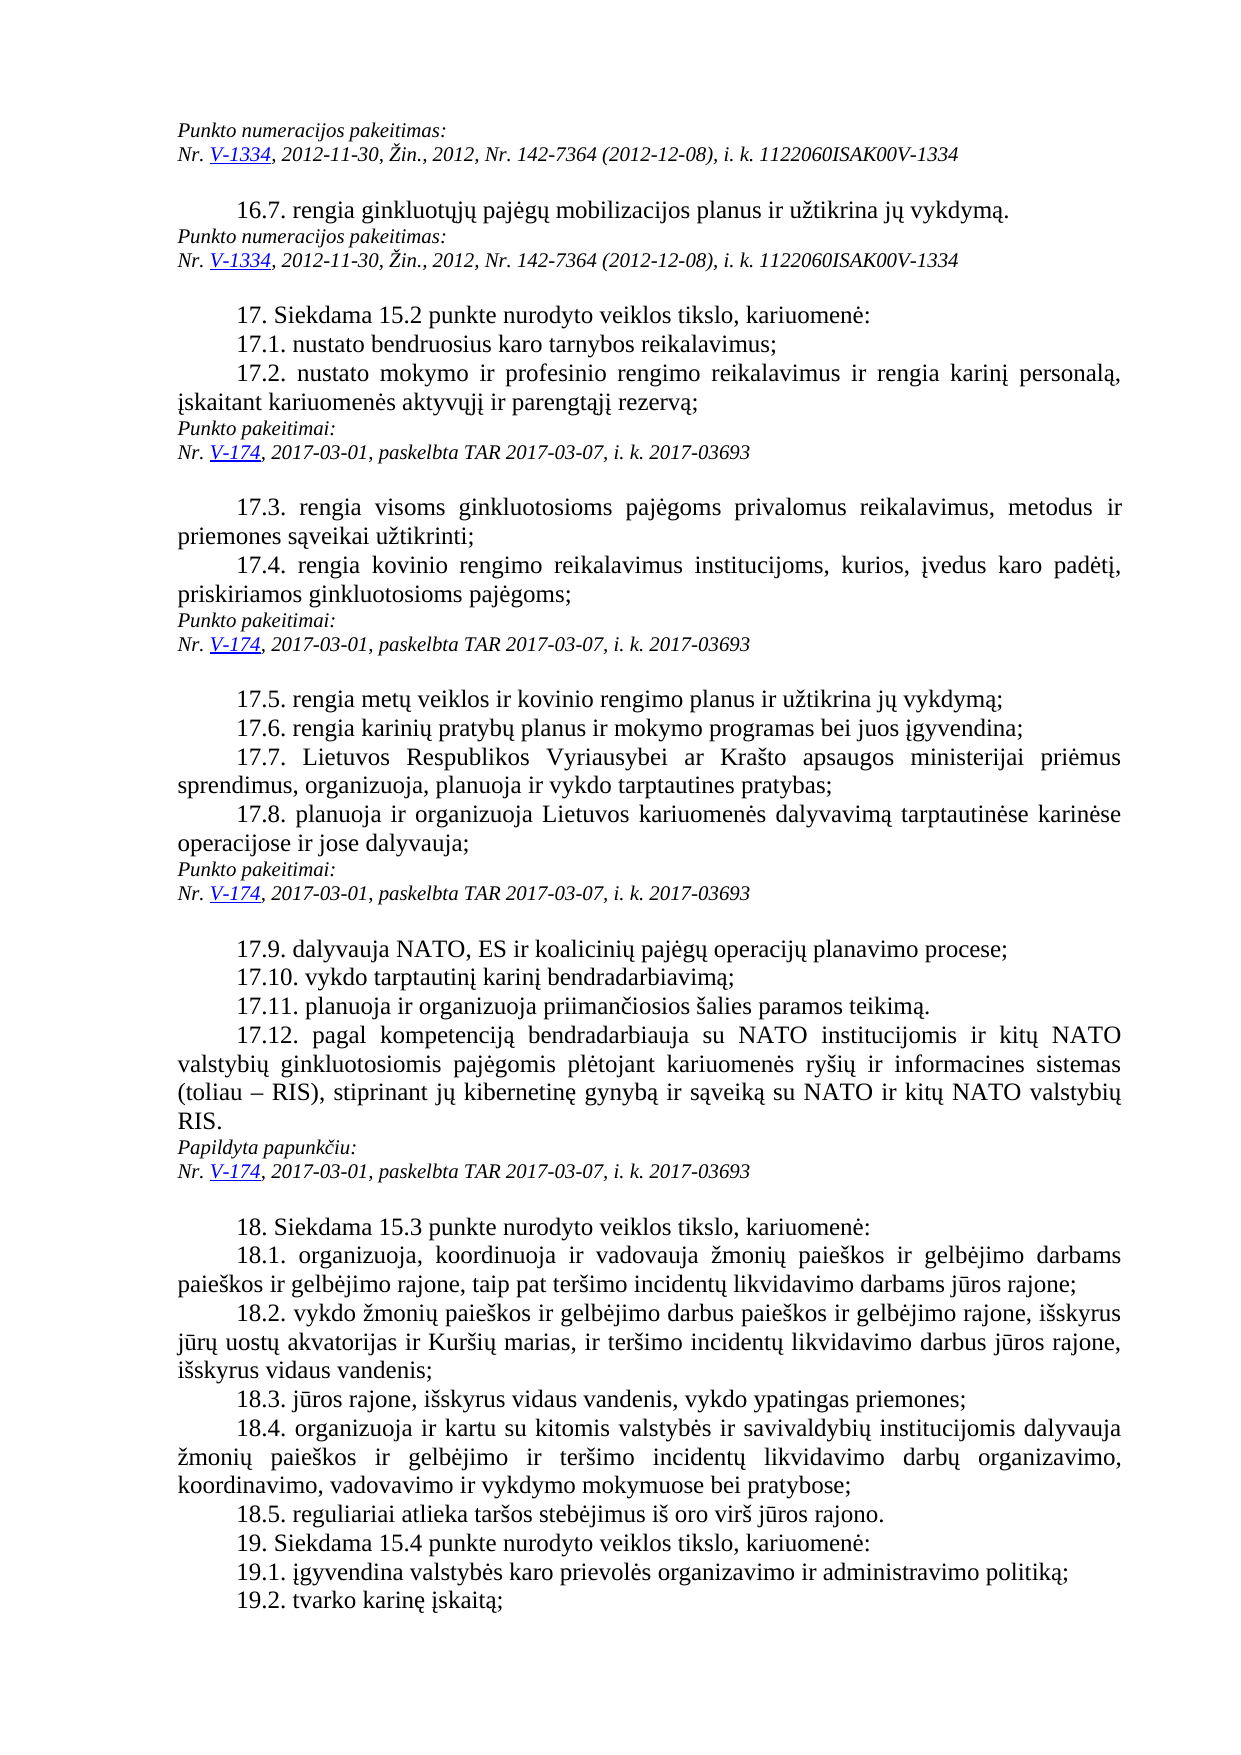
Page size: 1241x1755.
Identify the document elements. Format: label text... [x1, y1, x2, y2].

text Nr. V-174, 2017-03-01, paskelbta TAR 2017-03-07, i. k. 2017-03693 [177, 1159, 1122, 1183]
text Punkto numeracijos pakeitimas: [177, 224, 1122, 248]
text Papildyta papunkčiu: [177, 1135, 1122, 1159]
text 17.3. rengia visoms ginkluotosioms pajėgoms privalomus reikalavimus, metodus ir priemones sąveikai užtikrinti; [177, 492, 1122, 550]
text Punkto numeracijos pakeitimas: [177, 118, 1122, 142]
text 17.1. nustato bendruosius karo tarnybos reikalavimus; [177, 329, 1122, 358]
text 17.8. planuoja ir organizuoja Lietuvos kariuomenės dalyvavimą tarptautinėse karinėse operacijose ir jose dalyvauja; [177, 799, 1122, 857]
text 17.2. nustato mokymo ir profesinio rengimo reikalavimus ir rengia karinį personalą, įskaitant kariuomenės aktyvųjį ir parengtąjį rezervą; [177, 358, 1122, 416]
text 18. Siekdama 15.3 punkte nurodyto veiklos tikslo, kariuomenė: [177, 1212, 1122, 1241]
text Nr. V-174, 2017-03-01, paskelbta TAR 2017-03-07, i. k. 2017-03693 [177, 881, 1122, 905]
text 19.2. tvarko karinę įskaitą; [177, 1586, 1122, 1614]
text 17.12. pagal kompetenciją bendradarbiauja su NATO institucijomis ir kitų NATO valstybių ginkluotosiomis pajėgomis plėtojant kariuomenės ryšių ir informacines sistemas (toliau – RIS), stiprinant jų kibernetinę gynybą ir sąveiką su NATO ir kitų NATO valstybių RIS. [177, 1020, 1122, 1135]
text 17.11. planuoja ir organizuoja priimančiosios šalies paramos teikimą. [177, 991, 1122, 1020]
text 18.5. reguliariai atlieka taršos stebėjimus iš oro virš jūros rajono. [177, 1499, 1122, 1528]
text 17.10. vykdo tarptautinį karinį bendradarbiavimą; [177, 962, 1122, 991]
text Punkto pakeitimai: [177, 416, 1122, 440]
text 19. Siekdama 15.4 punkte nurodyto veiklos tikslo, kariuomenė: [177, 1528, 1122, 1557]
text 18.3. jūros rajone, išskyrus vidaus vandenis, vykdo ypatingas priemones; [177, 1384, 1122, 1413]
text 19.1. įgyvendina valstybės karo prievolės organizavimo ir administravimo politiką; [177, 1557, 1122, 1586]
text Nr. V-174, 2017-03-01, paskelbta TAR 2017-03-07, i. k. 2017-03693 [177, 440, 1122, 464]
text 18.2. vykdo žmonių paieškos ir gelbėjimo darbus paieškos ir gelbėjimo rajone, išskyrus jūrų uostų akvatorijas ir Kuršių marias, ir teršimo incidentų likvidavimo darbus jūros rajone, išskyrus vidaus vandenis; [177, 1298, 1122, 1384]
text Nr. V-1334, 2012-11-30, Žin., 2012, Nr. 142-7364 (2012-12-08), i. k. 1122060ISAK00V-1334 [177, 248, 1122, 272]
text 17.5. rengia metų veiklos ir kovinio rengimo planus ir užtikrina jų vykdymą; [177, 684, 1122, 713]
text Nr. V-174, 2017-03-01, paskelbta TAR 2017-03-07, i. k. 2017-03693 [177, 632, 1122, 656]
text 18.1. organizuoja, koordinuoja ir vadovauja žmonių paieškos ir gelbėjimo darbams paieškos ir gelbėjimo rajone, taip pat teršimo incidentų likvidavimo darbams jūros rajone; [177, 1241, 1122, 1298]
text Nr. V-1334, 2012-11-30, Žin., 2012, Nr. 142-7364 (2012-12-08), i. k. 1122060ISAK00V-1334 [177, 142, 1122, 166]
text 17.9. dalyvauja NATO, ES ir koalicinių pajėgų operacijų planavimo procese; [177, 934, 1122, 962]
text 18.4. organizuoja ir kartu su kitomis valstybės ir savivaldybių institucijomis dalyvauja žmonių paieškos ir gelbėjimo ir teršimo incidentų likvidavimo darbų organizavimo, koordinavimo, vadovavimo ir vykdymo mokymuose bei pratybose; [177, 1413, 1122, 1499]
text 16.7. rengia ginkluotųjų pajėgų mobilizacijos planus ir užtikrina jų vykdymą. [177, 195, 1122, 224]
text 17.6. rengia karinių pratybų planus ir mokymo programas bei juos įgyvendina; [177, 713, 1122, 742]
text 17. Siekdama 15.2 punkte nurodyto veiklos tikslo, kariuomenė: [177, 301, 1122, 329]
text Punkto pakeitimai: [177, 857, 1122, 881]
text 17.4. rengia kovinio rengimo reikalavimus institucijoms, kurios, įvedus karo padėtį, priskiriamos ginkluotosioms pajėgoms; [177, 550, 1122, 607]
text 17.7. Lietuvos Respublikos Vyriausybei ar Krašto apsaugos ministerijai priėmus sprendimus, organizuoja, planuoja ir vykdo tarptautines pratybas; [177, 742, 1122, 799]
text Punkto pakeitimai: [177, 607, 1122, 632]
